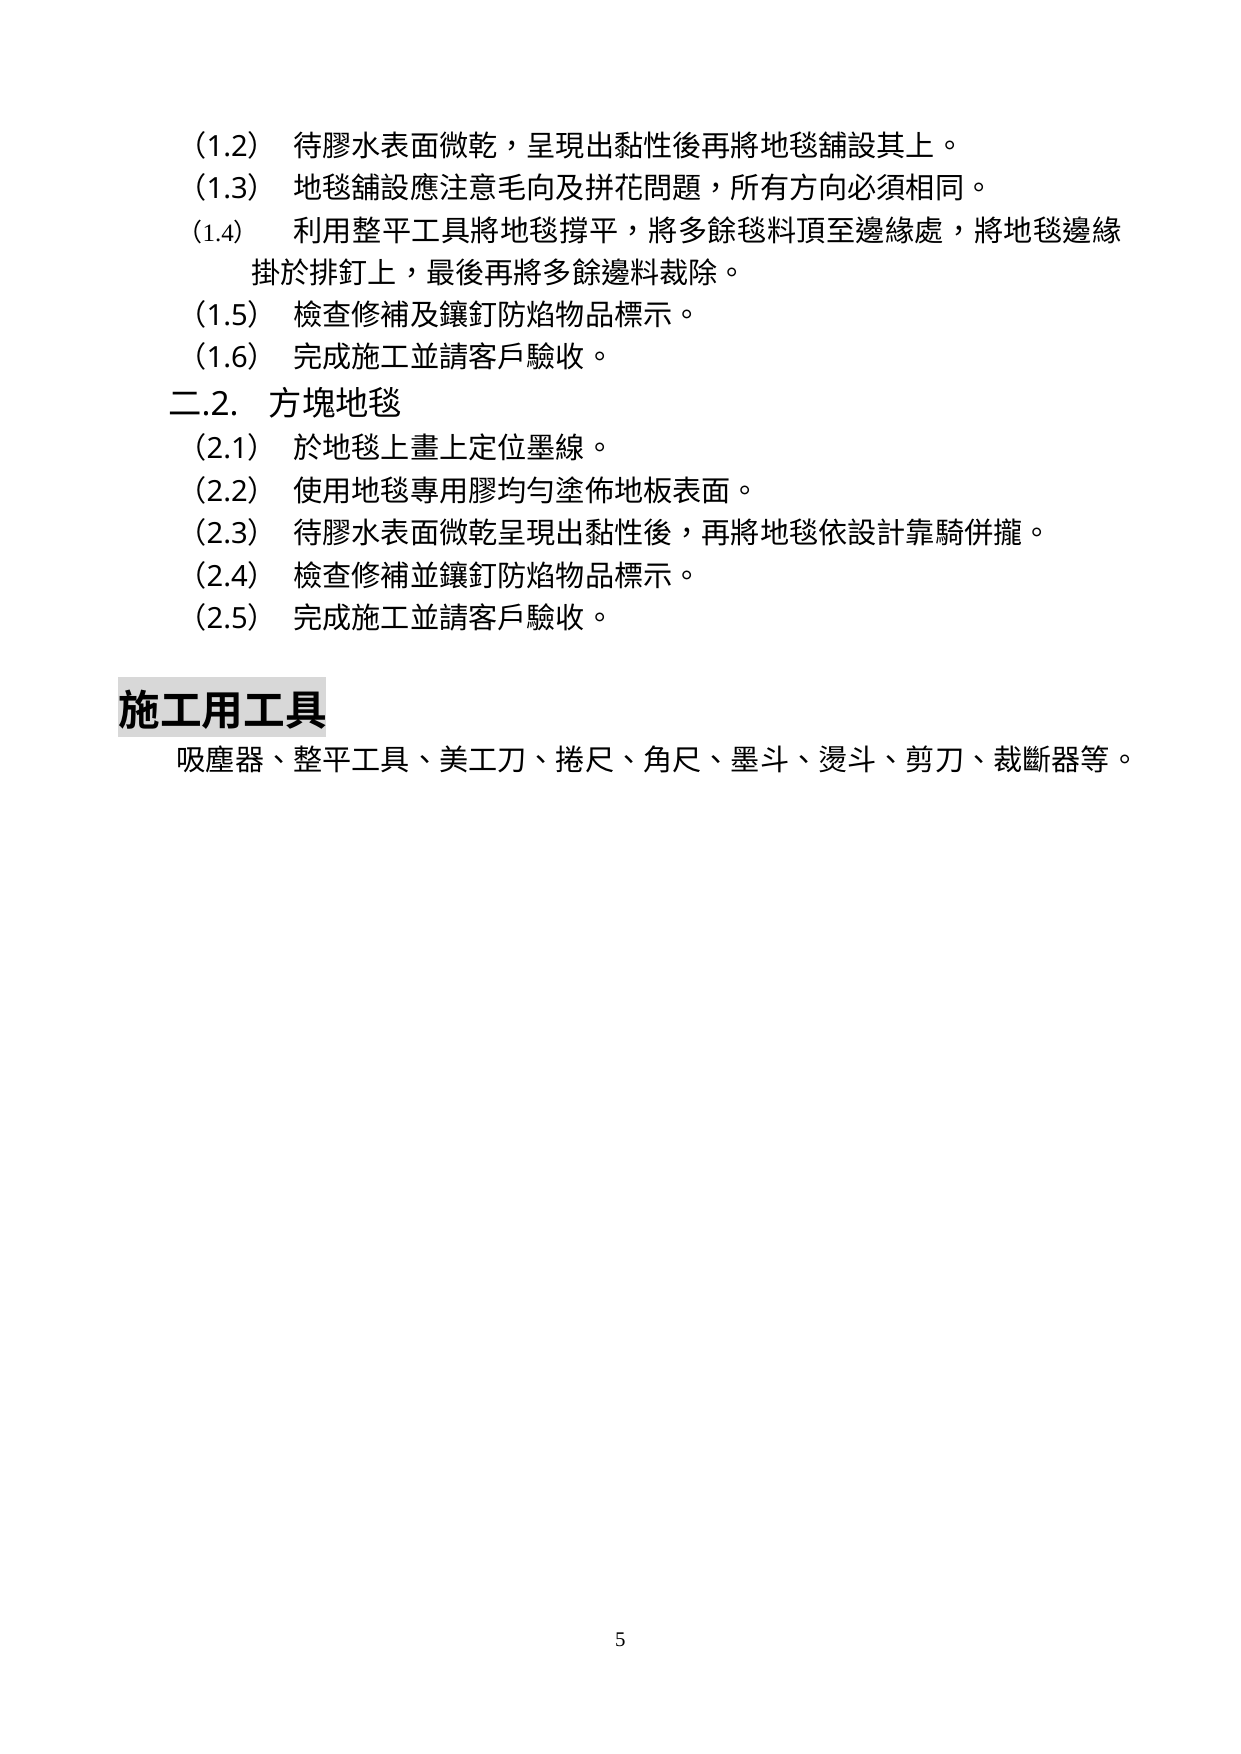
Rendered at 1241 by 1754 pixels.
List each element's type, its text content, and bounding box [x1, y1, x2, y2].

list 地毯舖設應注意毛向及拼花問題，所有方向必須相同。 [177, 165, 1122, 207]
list 於地毯上畫上定位墨線。 [177, 425, 1122, 467]
list 方塊地毯 [168, 376, 1122, 425]
list 待膠水表面微乾，呈現出黏性後再將地毯舖設其上。 [177, 122, 1122, 165]
list 檢查修補並鑲釘防焰物品標示。 [177, 552, 1122, 594]
list 待膠水表面微乾呈現出黏性後，再將地毯依設計靠騎併攏。 [177, 510, 1122, 552]
list 使用地毯專用膠均勻塗佈地板表面。 [177, 467, 1122, 510]
list 檢查修補及鑲釘防焰物品標示。 [177, 292, 1122, 334]
list 完成施工並請客戶驗收。 [177, 334, 1122, 376]
text 吸塵器、整平工具、美工刀、捲尺、角尺、墨斗、燙斗、剪刀、裁斷器等。 [118, 737, 1122, 779]
list 完成施工並請客戶驗收。 [177, 594, 1122, 637]
text 施工用工具 [118, 677, 1122, 737]
list 利用整平工具將地毯撐平，將多餘毯料頂至邊緣處，將地毯邊緣掛於排釘上，最後再將多餘邊料裁除。 [177, 207, 1122, 292]
